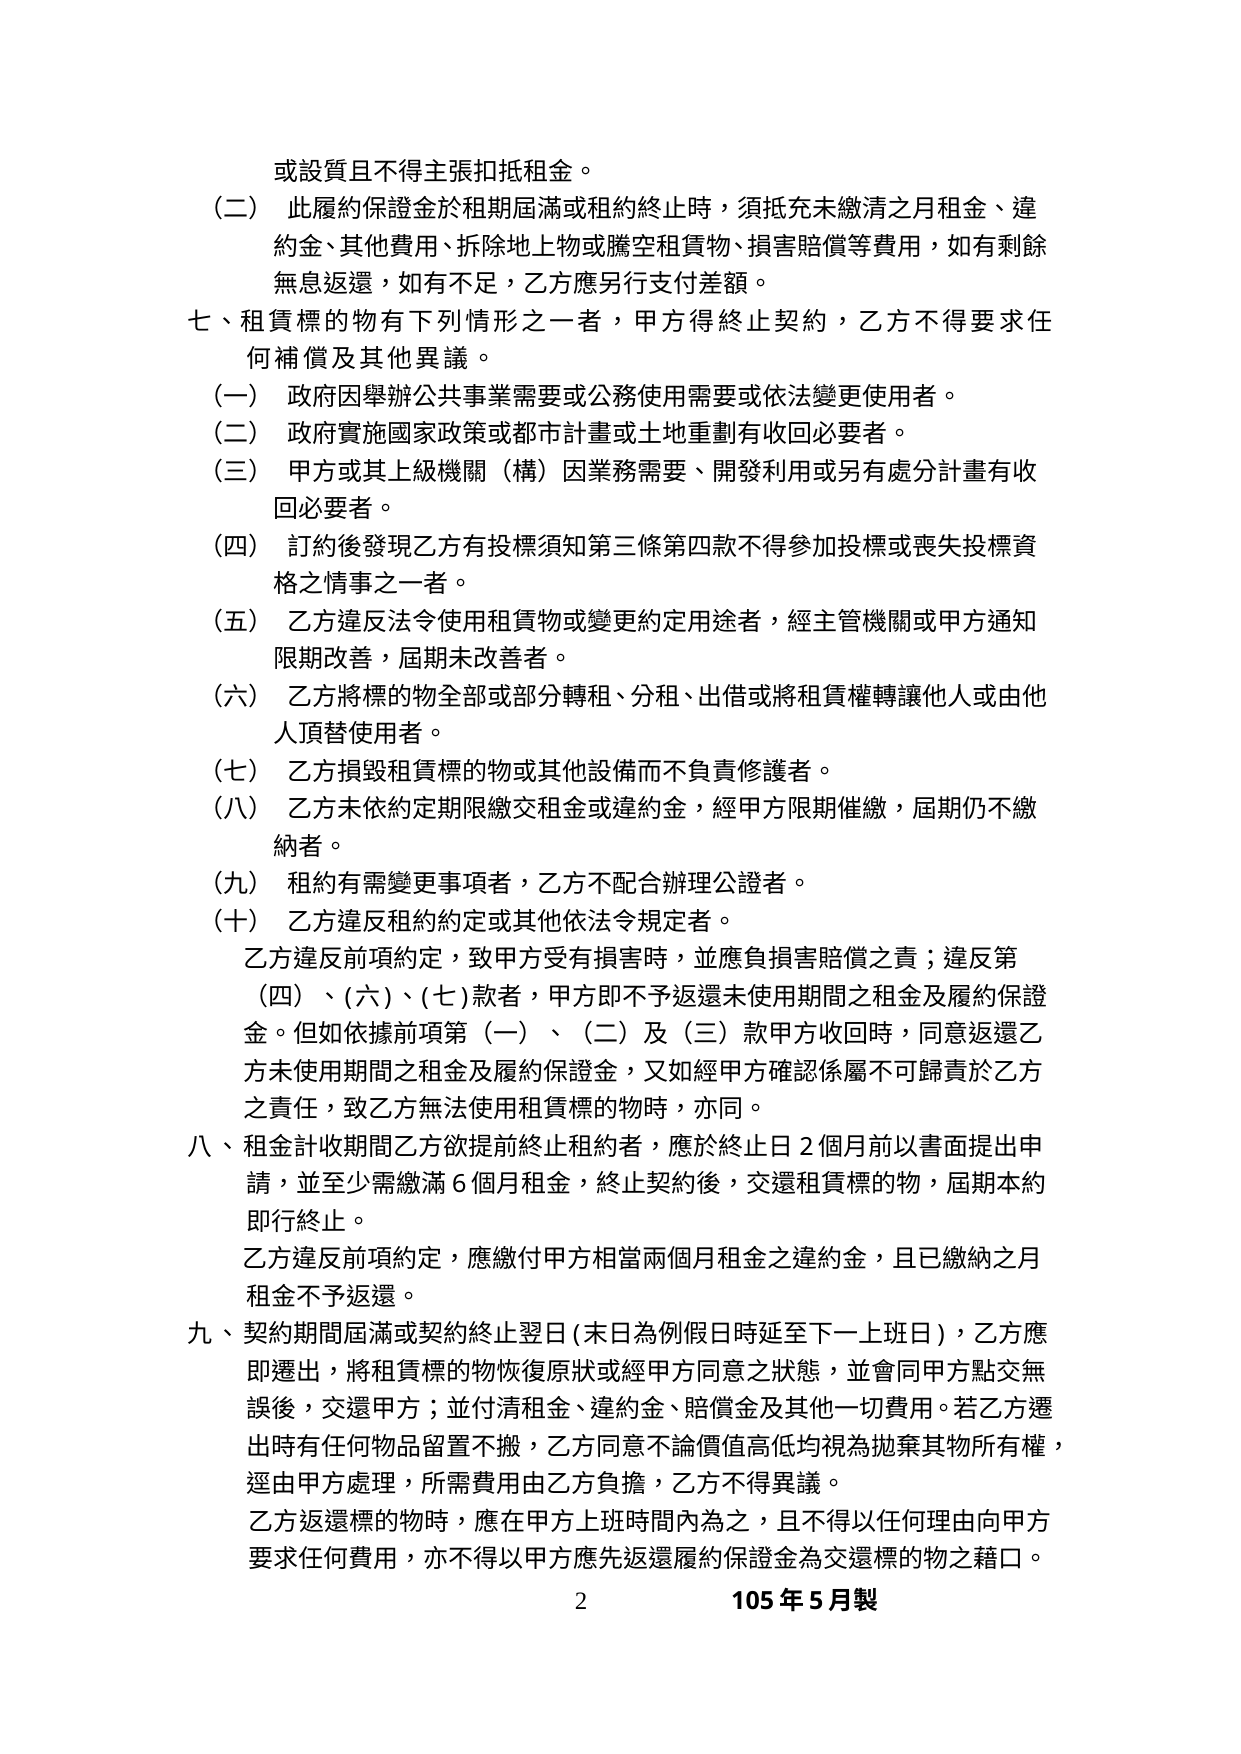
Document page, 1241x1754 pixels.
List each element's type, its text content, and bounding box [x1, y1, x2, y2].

text 乙方違反前項約定，致甲方受有損害時，並應負損害賠償之責；違反第（四）、(六)、(七)款者，甲方即不予返還未使用期間之租金及履約保證金。但如依據前項第（一）、（二）及（三）款甲方收回時，同意返還乙方未使用期間之租金及履約保證金，又如經甲方確認係屬不可歸責於乙方之責任，致乙方無法使用租賃標的物時，亦同。 [244, 937, 1047, 1125]
list 乙方違反法令使用租賃物或變更約定用途者，經主管機關或甲方通知限期改善，屆期未改善者。 [198, 600, 1047, 675]
list 政府實施國家政策或都市計畫或土地重劃有收回必要者。 [198, 412, 1047, 450]
text 七、租賃標的物有下列情形之一者，甲方得終止契約，乙方不得要求任何補償及其他異議。 [187, 300, 1053, 375]
list 訂約後發現乙方有投標須知第三條第四款不得參加投標或喪失投標資格之情事之一者。 [198, 525, 1047, 600]
list 乙方損毀租賃標的物或其他設備而不負責修護者。 [198, 750, 1047, 787]
list 或設質且不得主張扣抵租金。 [198, 150, 1047, 187]
list 此履約保證金於租期屆滿或租約終止時，須抵充未繳清之月租金、違約金、其他費用、拆除地上物或騰空租賃物、損害賠償等費用，如有剩餘，無息返還，如有不足，乙方應另行支付差額。 [198, 187, 1047, 300]
list 租約有需變更事項者，乙方不配合辦理公證者。 [198, 862, 1047, 900]
text 乙方返還標的物時，應在甲方上班時間內為之，且不得以任何理由向甲方要求任何費用，亦不得以甲方應先返還履約保證金為交還標的物之藉口。 [249, 1500, 1053, 1575]
list 甲方或其上級機關（構）因業務需要、開發利用或另有處分計畫有收回必要者。 [198, 450, 1047, 525]
list 乙方將標的物全部或部分轉租、分租、出借或將租賃權轉讓他人或由他人頂替使用者。 [198, 675, 1047, 750]
text 九、契約期間屆滿或契約終止翌日(末日為例假日時延至下一上班日)，乙方應即遷出，將租賃標的物恢復原狀或經甲方同意之狀態，並會同甲方點交無誤後，交還甲方；並付清租金、違約金、賠償金及其他一切費用。若乙方遷出時有任何物品留置不搬，乙方同意不論價值高低均視為拋棄其物所有權，逕由甲方處理，所需費用由乙方負擔，乙方不得異議。 [187, 1312, 1053, 1500]
list 乙方未依約定期限繳交租金或違約金，經甲方限期催繳，屆期仍不繳納者。 [198, 787, 1047, 862]
list 政府因舉辦公共事業需要或公務使用需要或依法變更使用者。 [198, 375, 1047, 412]
text 乙方違反前項約定，應繳付甲方相當兩個月租金之違約金，且已繳納之月租金不予返還。 [187, 1237, 1053, 1312]
list 乙方違反租約約定或其他依法令規定者。 [198, 900, 1047, 937]
text 八、租金計收期間乙方欲提前終止租約者，應於終止日2個月前以書面提出申請，並至少需繳滿6個月租金，終止契約後，交還租賃標的物，屆期本約即行終止。 [187, 1125, 1053, 1237]
